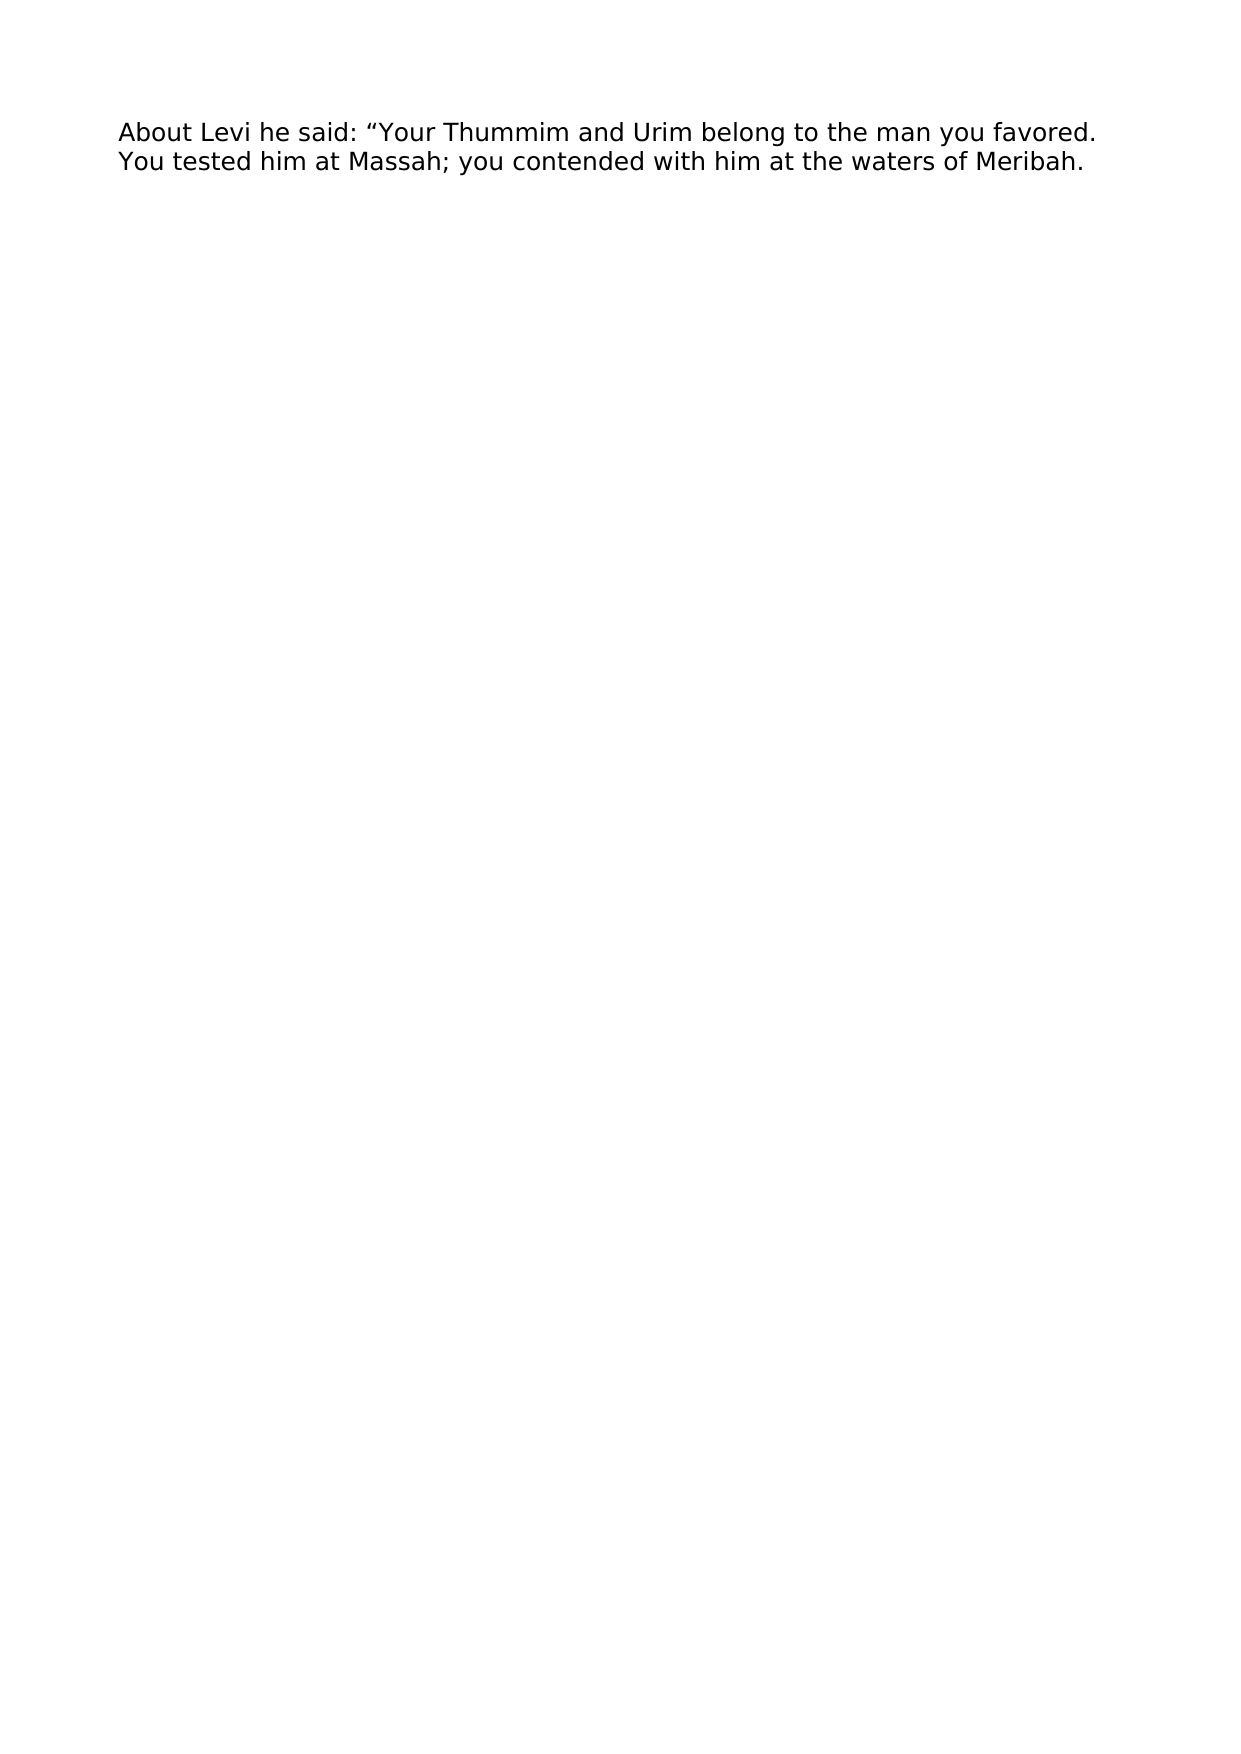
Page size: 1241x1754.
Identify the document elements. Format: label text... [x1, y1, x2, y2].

text About Levi he said: “Your Thummim and Urim belong to the man you favored. You tested him at Massah; you contended with him at the waters of Meribah. [118, 118, 1122, 176]
